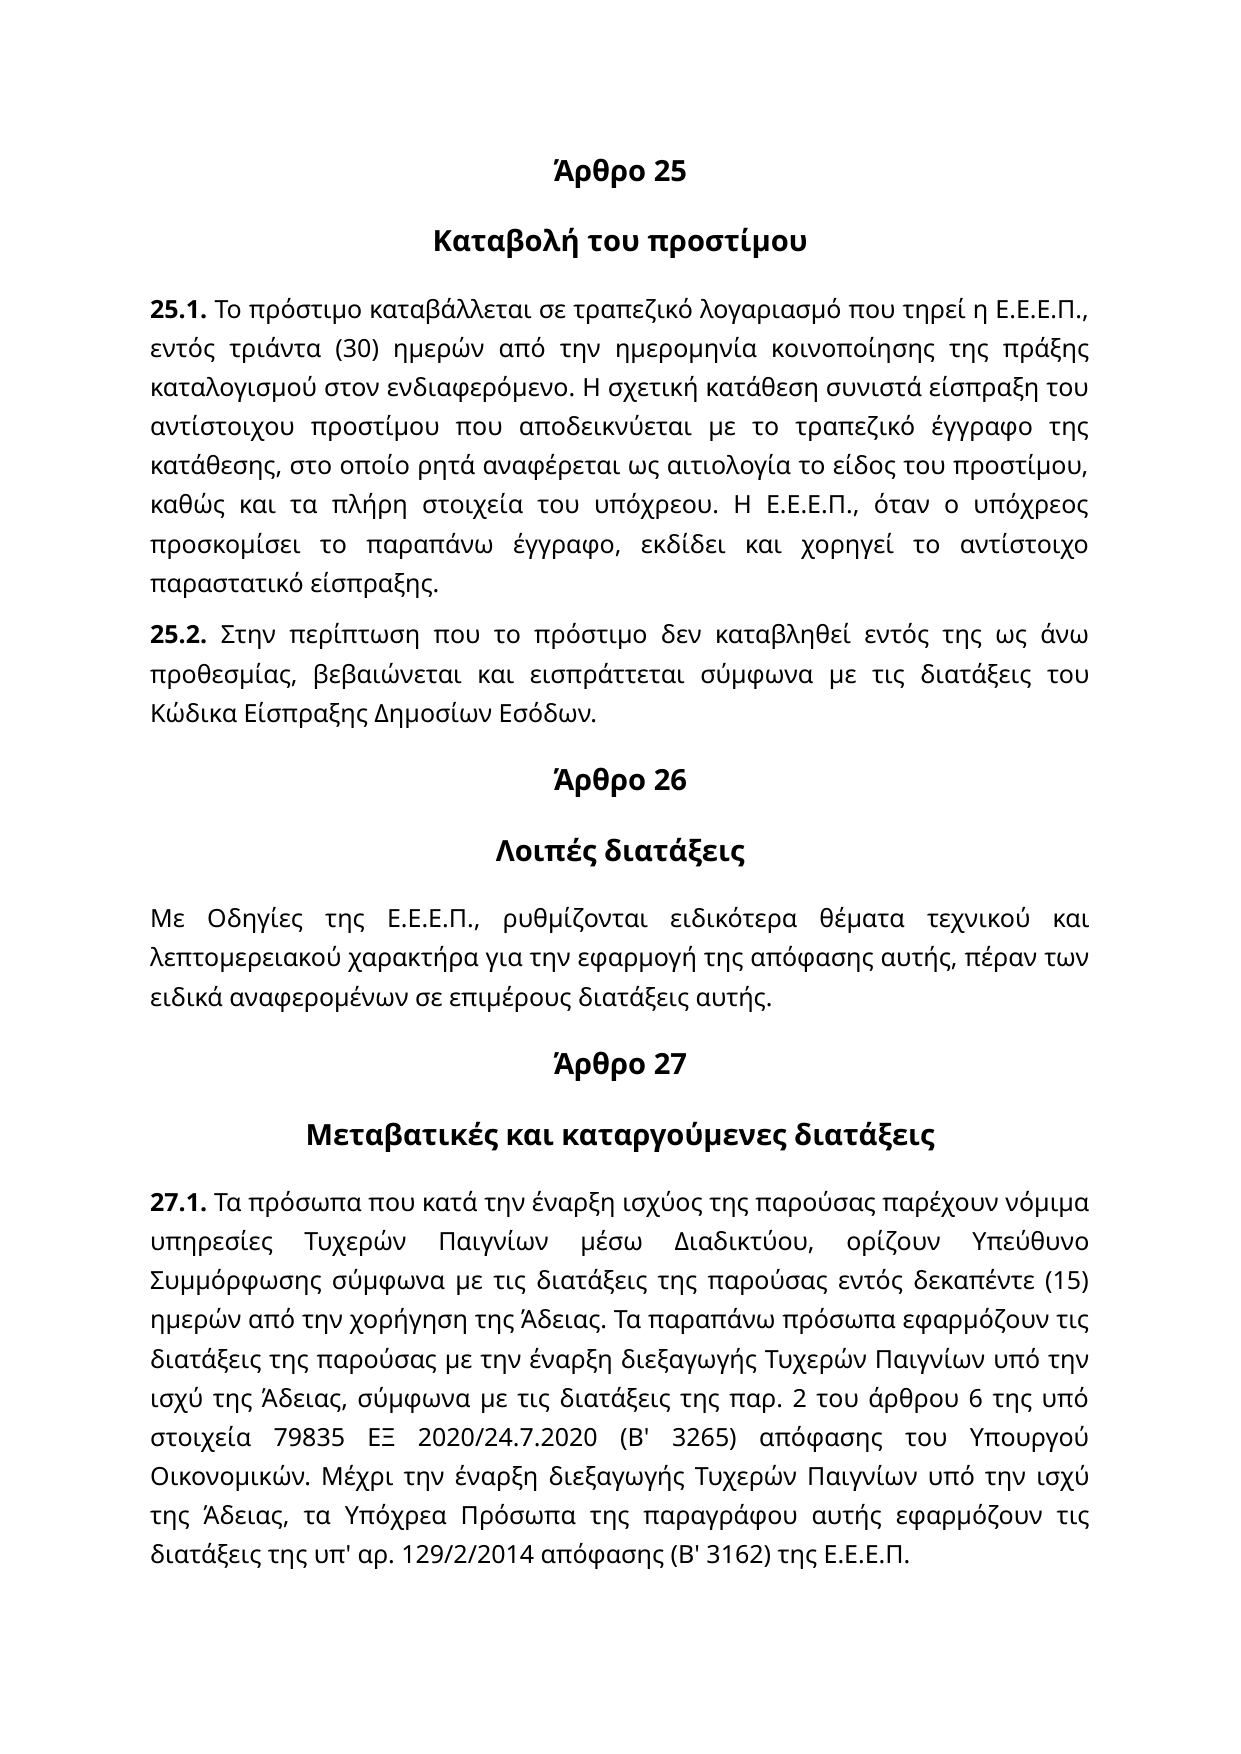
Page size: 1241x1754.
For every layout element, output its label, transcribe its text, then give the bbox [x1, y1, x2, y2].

text 25.2. Στην περίπτωση που το πρόστιμο δεν καταβληθεί εντός της ως άνω προθεσμίας, βεβαιώνεται και εισπράττεται σύμφωνα με τις διατάξεις του Κώδικα Είσπραξης Δημοσίων Εσόδων. [150, 617, 1090, 729]
text 27.1. Τα πρόσωπα που κατά την έναρξη ισχύος της παρούσας παρέχουν νόμιμα υπηρεσίες Τυχερών Παιγνίων μέσω Διαδικτύου, ορίζουν Υπεύθυνο Συμμόρφωσης σύμφωνα με τις διατάξεις της παρούσας εντός δεκαπέντε (15) ημερών από την χορήγηση της Άδειας. Τα παραπάνω πρόσωπα εφαρμόζουν τις διατάξεις της παρούσας με την έναρξη διεξαγωγής Τυχερών Παιγνίων υπό την ισχύ της Άδειας, σύμφωνα με τις διατάξεις της παρ. 2 του άρθρου 6 της υπό στοιχεία 79835 ΕΞ 2020/24.7.2020 (Β' 3265) απόφασης του Υπουργού Οικονομικών. Μέχρι την έναρξη διεξαγωγής Τυχερών Παιγνίων υπό την ισχύ της Άδειας, τα Υπόχρεα Πρόσωπα της παραγράφου αυτής εφαρμόζουν τις διατάξεις της υπ' αρ. 129/2/2014 απόφασης (Β' 3162) της Ε.Ε.Ε.Π. [150, 1184, 1090, 1571]
subtitle Μεταβατικές και καταργούμενες διατάξεις [150, 1114, 1090, 1154]
subtitle Άρθρο 25 [150, 150, 1090, 190]
subtitle Καταβολή του προστίμου [150, 221, 1090, 260]
text 25.1. Το πρόστιμο καταβάλλεται σε τραπεζικό λογαριασμό που τηρεί η Ε.Ε.Ε.Π., εντός τριάντα (30) ημερών από την ημερομηνία κοινοποίησης της πράξης καταλογισμού στον ενδιαφερόμενο. Η σχετική κατάθεση συνιστά είσπραξη του αντίστοιχου προστίμου που αποδεικνύεται με το τραπεζικό έγγραφο της κατάθεσης, στο οποίο ρητά αναφέρεται ως αιτιολογία το είδος του προστίμου, καθώς και τα πλήρη στοιχεία του υπόχρεου. Η Ε.Ε.Ε.Π., όταν ο υπόχρεος προσκομίσει το παραπάνω έγγραφο, εκδίδει και χορηγεί το αντίστοιχο παραστατικό είσπραξης. [150, 291, 1090, 599]
text Με Οδηγίες της Ε.Ε.Ε.Π., ρυθμίζονται ειδικότερα θέματα τεχνικού και λεπτομερειακού χαρακτήρα για την εφαρμογή της απόφασης αυτής, πέραν των ειδικά αναφερομένων σε επιμέρους διατάξεις αυτής. [150, 901, 1090, 1013]
subtitle Άρθρο 26 [150, 759, 1090, 799]
subtitle Λοιπές διατάξεις [150, 830, 1090, 870]
subtitle Άρθρο 27 [150, 1043, 1090, 1083]
